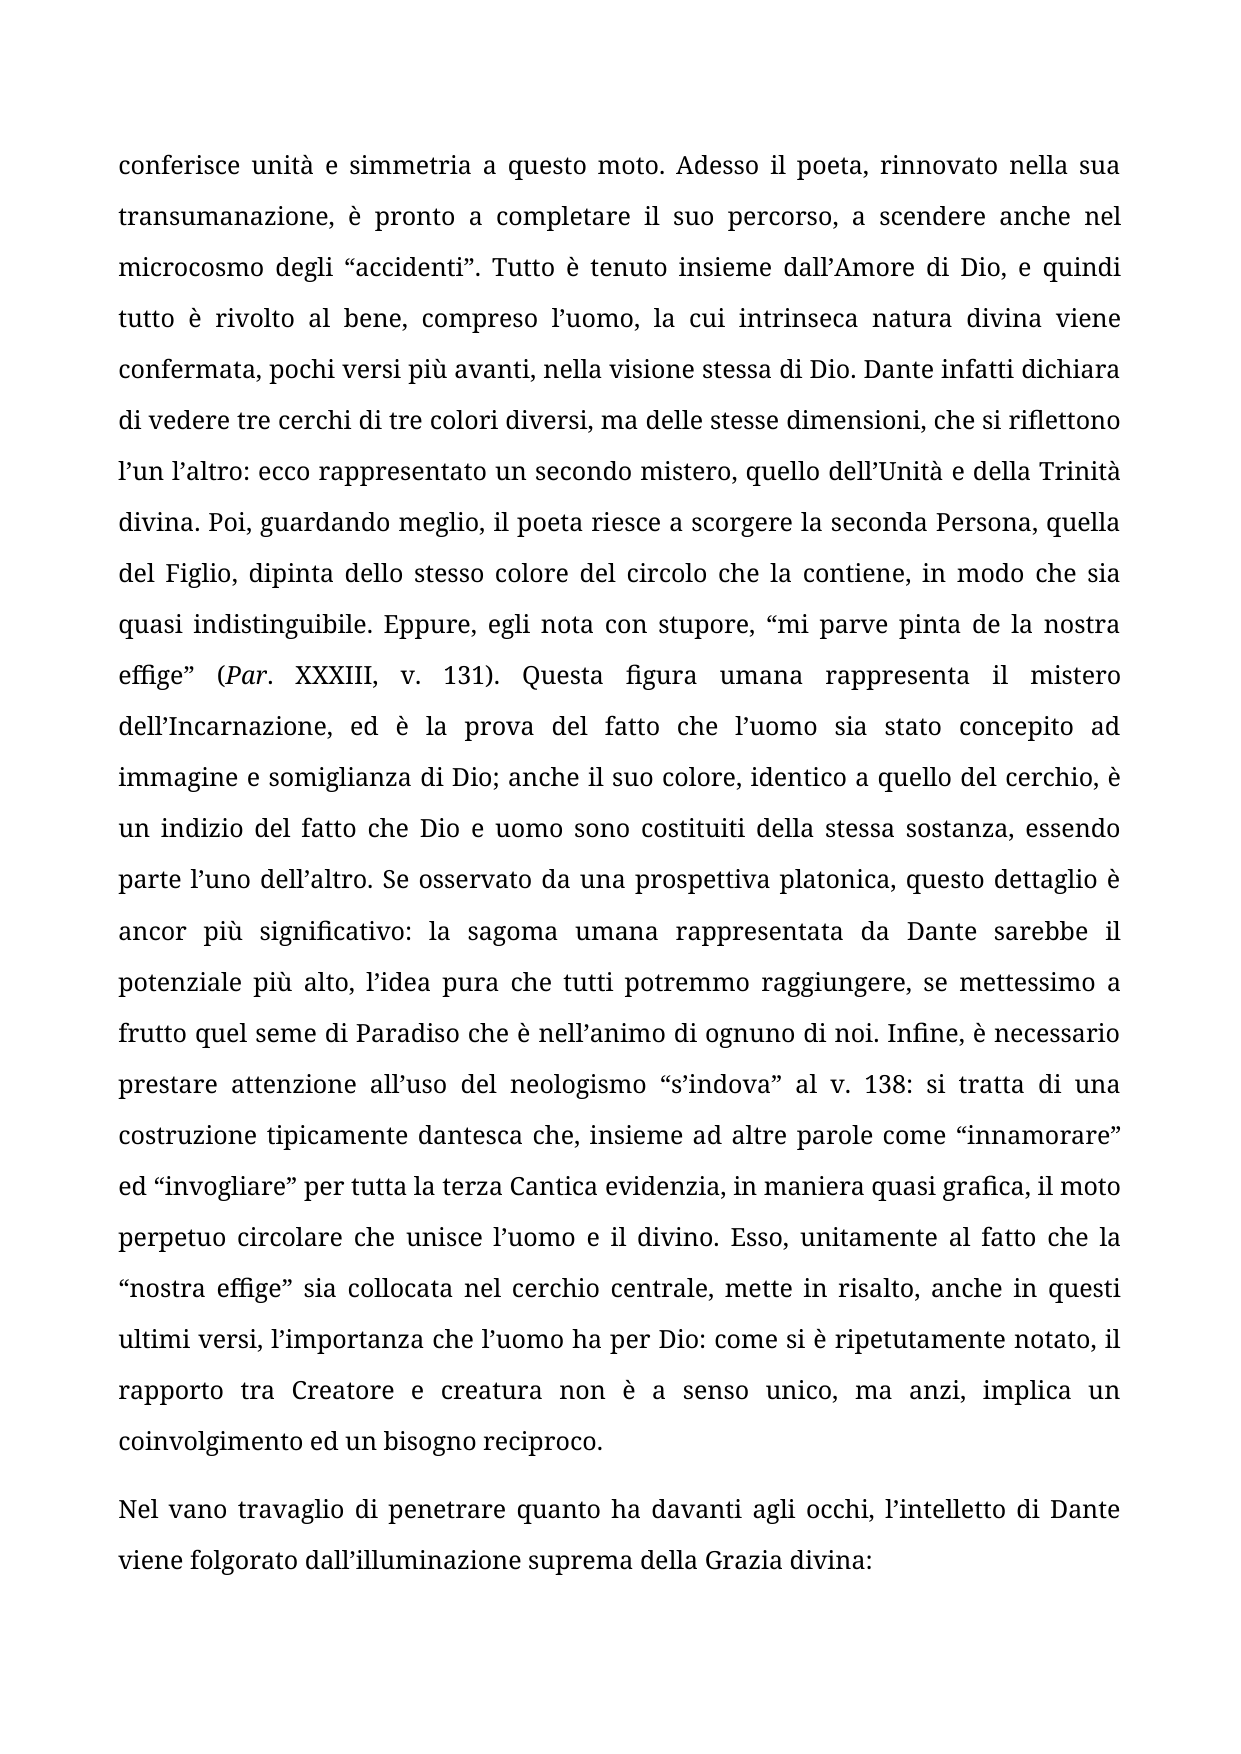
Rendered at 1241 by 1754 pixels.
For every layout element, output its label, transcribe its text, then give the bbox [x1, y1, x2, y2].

text Nel vano travaglio di penetrare quanto ha davanti agli occhi, l’intelletto di Dante viene folgorato dall’illuminazione suprema della Grazia divina: [118, 1491, 1122, 1576]
text conferisce unità e simmetria a questo moto. Adesso il poeta, rinnovato nella sua transumanazione, è pronto a completare il suo percorso, a scendere anche nel microcosmo degli “accidenti”. Tutto è tenuto insieme dall’Amore di Dio, e quindi tutto è rivolto al bene, compreso l’uomo, la cui intrinseca natura divina viene confermata, pochi versi più avanti, nella visione stessa di Dio. Dante infatti dichiara di vedere tre cerchi di tre colori diversi, ma delle stesse dimensioni, che si riflettono l’un l’altro: ecco rappresentato un secondo mistero, quello dell’Unità e della Trinità divina. Poi, guardando meglio, il poeta riesce a scorgere la seconda Persona, quella del Figlio, dipinta dello stesso colore del circolo che la contiene, in modo che sia quasi indistinguibile. Eppure, egli nota con stupore, “mi parve pinta de la nostra effige” (Par. XXXIII, v. 131). Questa figura umana rappresenta il mistero dell’Incarnazione, ed è la prova del fatto che l’uomo sia stato concepito ad immagine e somiglianza di Dio; anche il suo colore, identico a quello del cerchio, è un indizio del fatto che Dio e uomo sono costituiti della stessa sostanza, essendo parte l’uno dell’altro. Se osservato da una prospettiva platonica, questo dettaglio è ancor più significativo: la sagoma umana rappresentata da Dante sarebbe il potenziale più alto, l’idea pura che tutti potremmo raggiungere, se mettessimo a frutto quel seme di Paradiso che è nell’animo di ognuno di noi. Infine, è necessario prestare attenzione all’uso del neologismo “s’indova” al v. 138: si tratta di una costruzione tipicamente dantesca che, insieme ad altre parole come “innamorare” ed “invogliare” per tutta la terza Cantica evidenzia, in maniera quasi grafica, il moto perpetuo circolare che unisce l’uomo e il divino. Esso, unitamente al fatto che la “nostra effige” sia collocata nel cerchio centrale, mette in risalto, anche in questi ultimi versi, l’importanza che l’uomo ha per Dio: come si è ripetutamente notato, il rapporto tra Creatore e creatura non è a senso unico, ma anzi, implica un coinvolgimento ed un bisogno reciproco. [118, 148, 1122, 1458]
